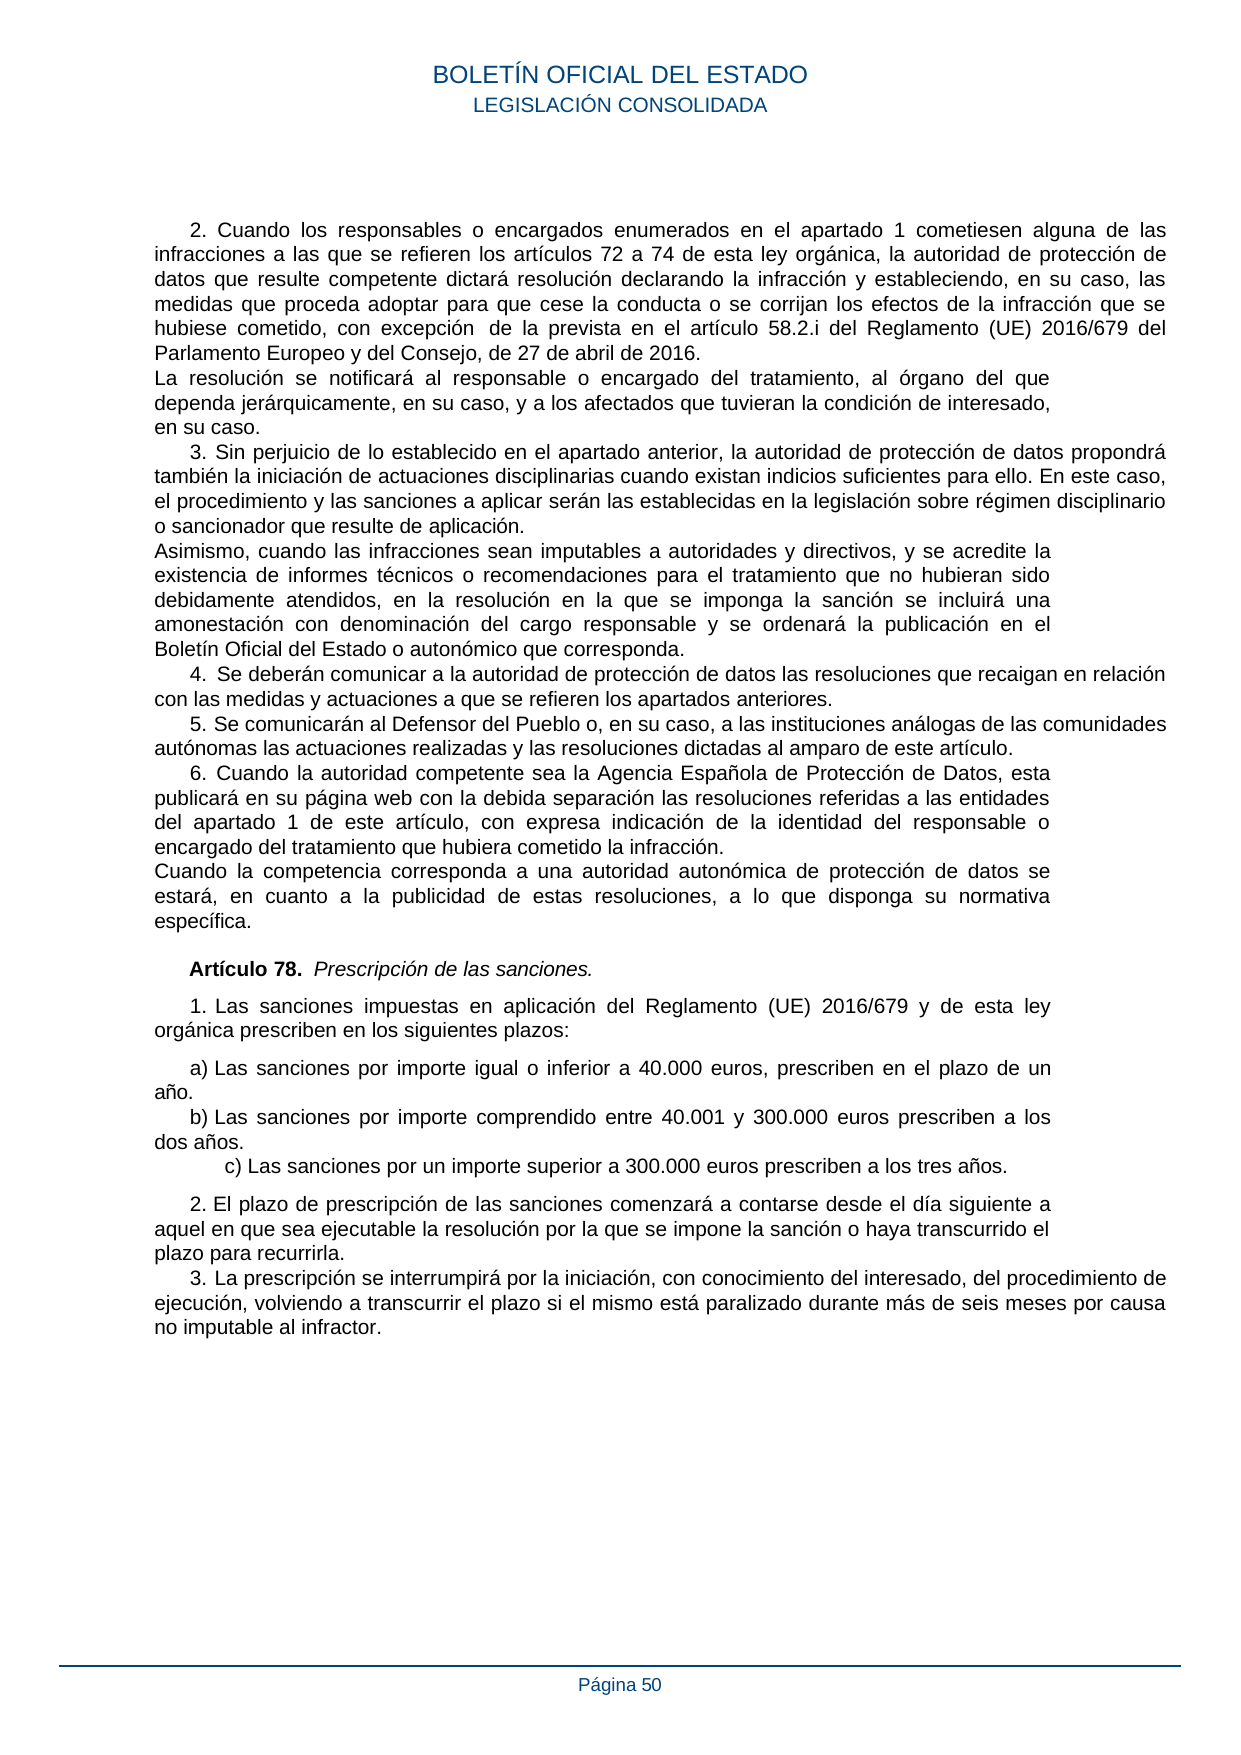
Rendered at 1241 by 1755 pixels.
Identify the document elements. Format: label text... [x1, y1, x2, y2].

list Se deberán comunicar a la autoridad de protección de datos las resoluciones que recaigan en relación con las medidas y actuaciones a que se refieren los apartados anteriores. [154, 662, 1168, 710]
text La resolución se notificará al responsable o encargado del tratamiento, al órgano del que dependa jerárquicamente, en su caso, y a los afectados que tuvieran la condición de interesado, en su caso. [154, 366, 1052, 439]
list Sin perjuicio de lo establecido en el apartado anterior, la autoridad de protección de datos propondrá también la iniciación de actuaciones disciplinarias cuando existan indicios suficientes para ello. En este caso, el procedimiento y las sanciones a aplicar serán las establecidas en la legislación sobre régimen disciplinario o sancionador que resulte de aplicación. [154, 440, 1168, 537]
list Las sanciones impuestas en aplicación del Reglamento (UE) 2016/679 y de esta ley orgánica prescriben en los siguientes plazos: [154, 994, 1052, 1042]
list Las sanciones por un importe superior a 300.000 euros prescriben a los tres años. [224, 1154, 1168, 1178]
list La prescripción se interrumpirá por la iniciación, con conocimiento del interesado, del procedimiento de ejecución, volviendo a transcurrir el plazo si el mismo está paralizado durante más de seis meses por causa no imputable al infractor. [154, 1266, 1168, 1339]
list Las sanciones por importe comprendido entre 40.001 y 300.000 euros prescriben a los dos años. [154, 1105, 1052, 1153]
list El plazo de prescripción de las sanciones comenzará a contarse desde el día siguiente a aquel en que sea ejecutable la resolución por la que se impone la sanción o haya transcurrido el plazo para recurrirla. [154, 1192, 1052, 1265]
list Cuando la autoridad competente sea la Agencia Española de Protección de Datos, esta publicará en su página web con la debida separación las resoluciones referidas a las entidades del apartado 1 de este artículo, con expresa indicación de la identidad del responsable o encargado del tratamiento que hubiera cometido la infracción. [154, 761, 1052, 858]
list Se comunicarán al Defensor del Pueblo o, en su caso, a las instituciones análogas de las comunidades autónomas las actuaciones realizadas y las resoluciones dictadas al amparo de este artículo. [154, 711, 1168, 760]
text Artículo 78. Prescripción de las sanciones. [189, 957, 1168, 981]
text Asimismo, cuando las infracciones sean imputables a autoridades y directivos, y se acredite la existencia de informes técnicos o recomendaciones para el tratamiento que no hubieran sido debidamente atendidos, en la resolución en la que se imponga la sanción se incluirá una amonestación con denominación del cargo responsable y se ordenará la publicación en el Boletín Oficial del Estado o autonómico que corresponda. [154, 538, 1052, 661]
list Cuando los responsables o encargados enumerados en el apartado 1 cometiesen alguna de las infracciones a las que se refieren los artículos 72 a 74 de esta ley orgánica, la autoridad de protección de datos que resulte competente dictará resolución declarando la infracción y estableciendo, en su caso, las medidas que proceda adoptar para que cese la conducta o se corrijan los efectos de la infracción que se hubiese cometido, con excepción de la prevista en el artículo 58.2.i del Reglamento (UE) 2016/679 del Parlamento Europeo y del Consejo, de 27 de abril de 2016. [154, 218, 1168, 364]
list Las sanciones por importe igual o inferior a 40.000 euros, prescriben en el plazo de un año. [154, 1056, 1052, 1104]
text Cuando la competencia corresponda a una autoridad autonómica de protección de datos se estará, en cuanto a la publicidad de estas resoluciones, a lo que disponga su normativa específica. [154, 859, 1052, 932]
